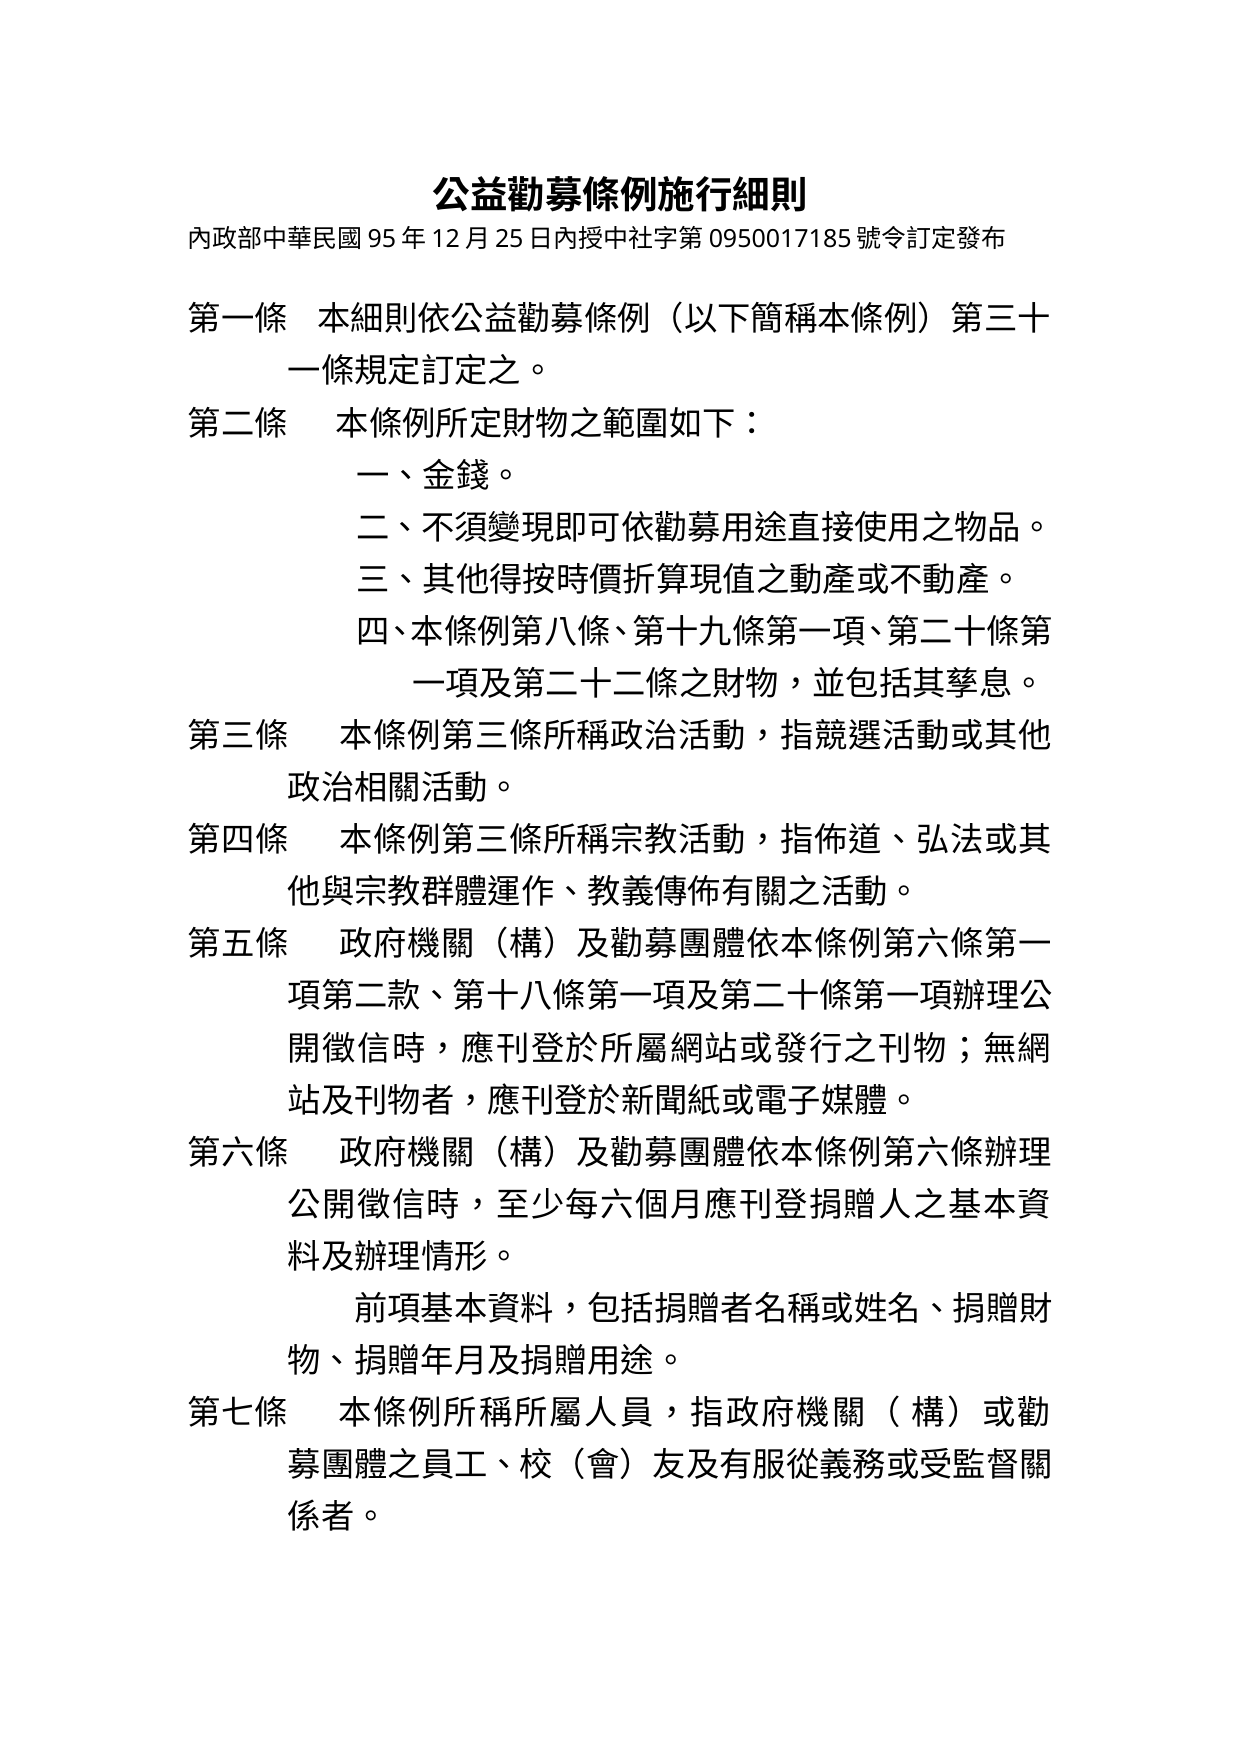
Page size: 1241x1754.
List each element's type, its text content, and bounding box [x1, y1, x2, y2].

text 第一條 本細則依公益勸募條例（以下簡稱本條例）第三十一條規定訂定之。 [187, 289, 1053, 393]
text 第三條 本條例第三條所稱政治活動，指競選活動或其他政治相關活動。 [187, 706, 1053, 810]
text 四、本條例第八條、第十九條第一項、第二十條第一項及第二十二條之財物，並包括其孳息。 [356, 602, 1053, 706]
text 第五條 政府機關（構）及勸募團體依本條例第六條第一項第二款、第十八條第一項及第二十條第一項辦理公開徵信時，應刊登於所屬網站或發行之刊物；無網站及刊物者，應刊登於新聞紙或電子媒體。 [187, 914, 1053, 1122]
text 一、金錢。 [350, 445, 1053, 497]
text 第四條 本條例第三條所稱宗教活動，指佈道、弘法或其他與宗教群體運作、教義傳佈有關之活動。 [187, 810, 1053, 914]
text 三、其他得按時價折算現值之動產或不動產。 [350, 549, 1053, 602]
text 第七條 本條例所稱所屬人員，指政府機關（ 構）或勸募團體之員工、校（會）友及有服從義務或受監督關係者。 [187, 1383, 1053, 1539]
text 第六條 政府機關（構）及勸募團體依本條例第六條辦理公開徵信時，至少每六個月應刊登捐贈人之基本資料及辦理情形。 [187, 1122, 1053, 1279]
text 公益勸募條例施行細則 [187, 164, 1053, 219]
text 二、不須變現即可依勸募用途直接使用之物品。 [350, 497, 1053, 549]
text 內政部中華民國95年12月25日內授中社字第0950017185號令訂定發布 [187, 219, 1053, 255]
text 第二條 本條例所定財物之範圍如下： [187, 393, 1053, 445]
text 前項基本資料，包括捐贈者名稱或姓名、捐贈財物、捐贈年月及捐贈用途。 [287, 1279, 1053, 1383]
